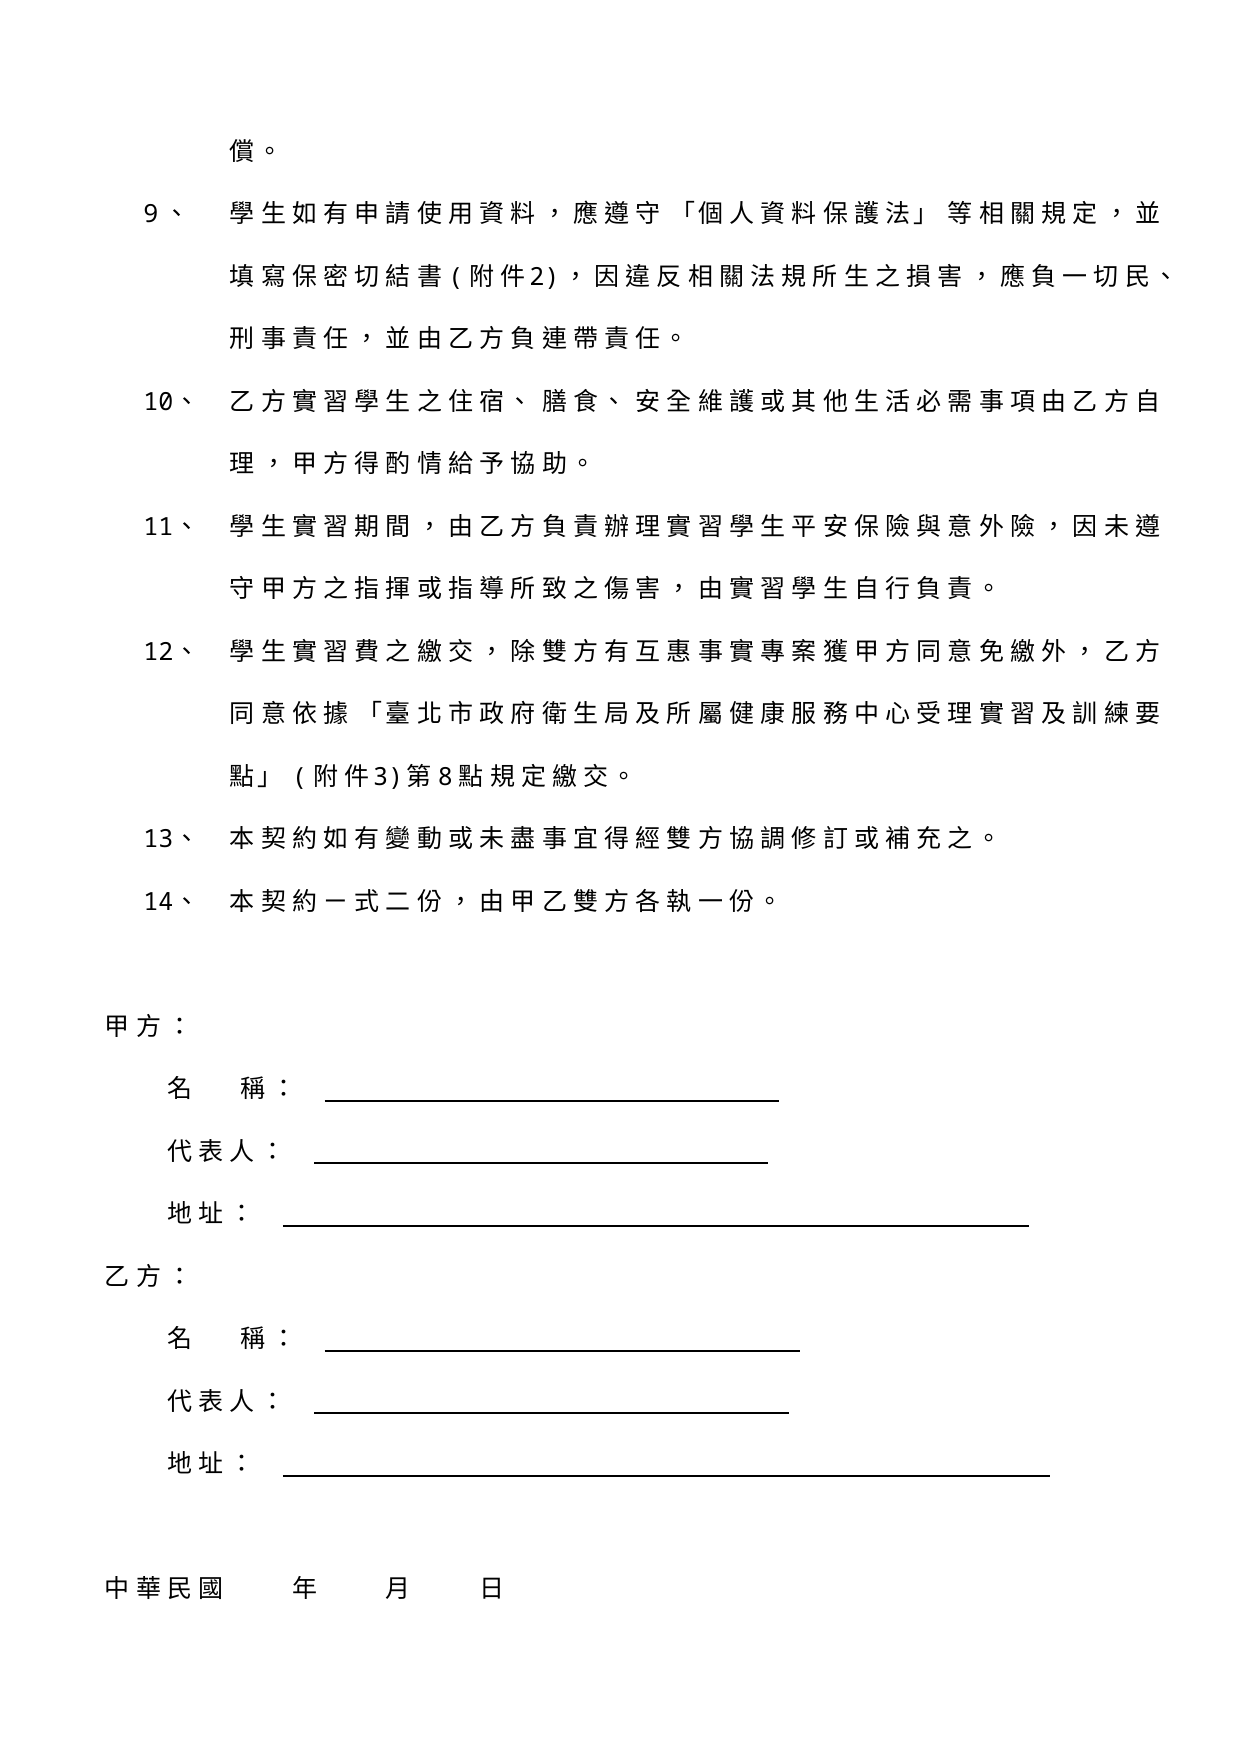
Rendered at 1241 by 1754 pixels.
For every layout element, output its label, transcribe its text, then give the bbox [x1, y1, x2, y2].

text 名 稱： [156, 1045, 1174, 1108]
list 學生實習期間，如有損毀甲方公物或招致其他損失者，由乙方負責賠償。 [133, 108, 1174, 170]
list 本契約如有變動或未盡事宜得經雙方協調修訂或補充之。 [133, 795, 1174, 858]
list 乙方實習學生之住宿、膳食、安全維護或其他生活必需事項由乙方自理，甲方得酌情給予協助。 [133, 358, 1174, 483]
list 學生如有申請使用資料，應遵守「個人資料保護法」等相關規定，並填寫保密切結書(附件2)，因違反相關法規所生之損害，應負一切民、刑事責任，並由乙方負連帶責任。 [133, 170, 1174, 358]
list 學生實習期間，由乙方負責辦理實習學生平安保險與意外險，因未遵守甲方之指揮或指導所致之傷害，由實習學生自行負責。 [133, 483, 1174, 608]
text 名 稱： [156, 1295, 1174, 1358]
text 乙方： [101, 1233, 1174, 1295]
text 代表人： [101, 1108, 1174, 1170]
text 地址： [156, 1420, 1174, 1483]
list 學生實習費之繳交，除雙方有互惠事實專案獲甲方同意免繳外，乙方同意依據「臺北市政府衛生局及所屬健康服務中心受理實習及訓練要點」(附件3)第8點規定繳交。 [133, 608, 1174, 795]
text 地址： [156, 1170, 1174, 1233]
text 代表人： [156, 1358, 1174, 1420]
list 本契約ㄧ式二份，由甲乙雙方各執一份。 [133, 858, 1174, 920]
text 中華民國 年 月 日 [101, 1545, 1174, 1608]
text 甲方： [101, 983, 1174, 1045]
